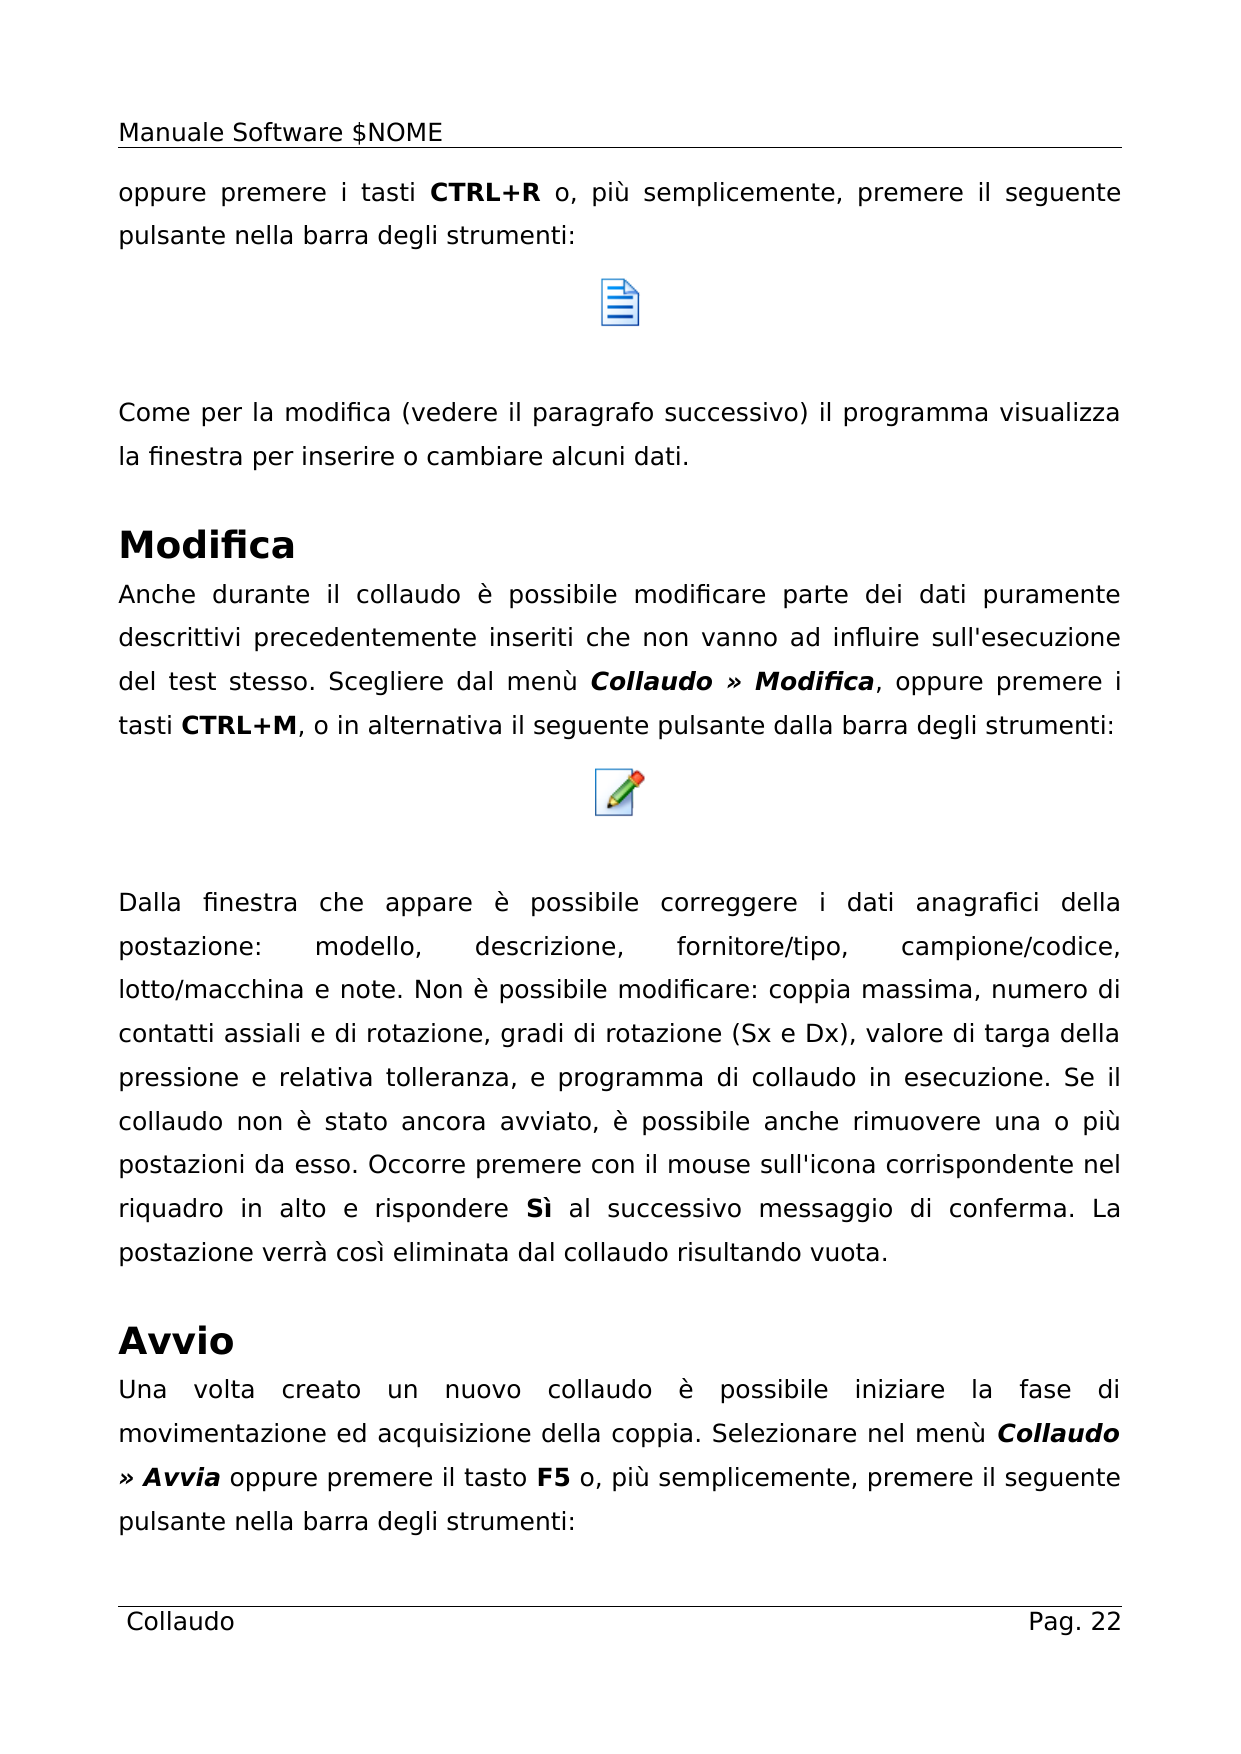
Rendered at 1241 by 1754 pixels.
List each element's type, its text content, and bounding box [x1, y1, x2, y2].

text Anche durante il collaudo è possibile modificare parte dei dati puramente descrittivi precedentemente inseriti che non vanno ad influire sull'esecuzione del test stesso. Scegliere dal menù Collaudo » Modifica, oppure premere i tasti CTRL+M, o in alternativa il seguente pulsante dalla barra degli strumenti: [118, 580, 1122, 740]
text oppure premere i tasti CTRL+R o, più semplicemente, premere il seguente pulsante nella barra degli strumenti: [118, 178, 1122, 251]
picture [595, 277, 645, 328]
text Dalla finestra che appare è possibile correggere i dati anagrafici della postazione: modello, descrizione, fornitore/tipo, campione/codice, lotto/macchina e note. Non è possibile modificare: coppia massima, numero di contatti assiali e di rotazione, gradi di rotazione (Sx e Dx), valore di targa della pressione e relativa tolleranza, e programma di collaudo in esecuzione. Se il collaudo non è stato ancora avviato, è possibile anche rimuovere una o più postazioni da esso. Occorre premere con il mouse sull'icona corrispondente nel riquadro in alto e rispondere Sì al successivo messaggio di conferma. La postazione verrà così eliminata dal collaudo risultando vuota. [118, 888, 1122, 1267]
text Come per la modifica (vedere il paragrafo successivo) il programma visualizza la finestra per inserire o cambiare alcuni dati. [118, 399, 1122, 472]
subtitle Avvio [118, 1319, 1122, 1363]
picture [595, 767, 645, 818]
subtitle Modifica [118, 524, 1122, 567]
text Una volta creato un nuovo collaudo è possibile iniziare la fase di movimentazione ed acquisizione della coppia. Selezionare nel menù Collaudo » Avvia oppure premere il tasto F5 o, più semplicemente, premere il seguente pulsante nella barra degli strumenti: [118, 1376, 1122, 1536]
